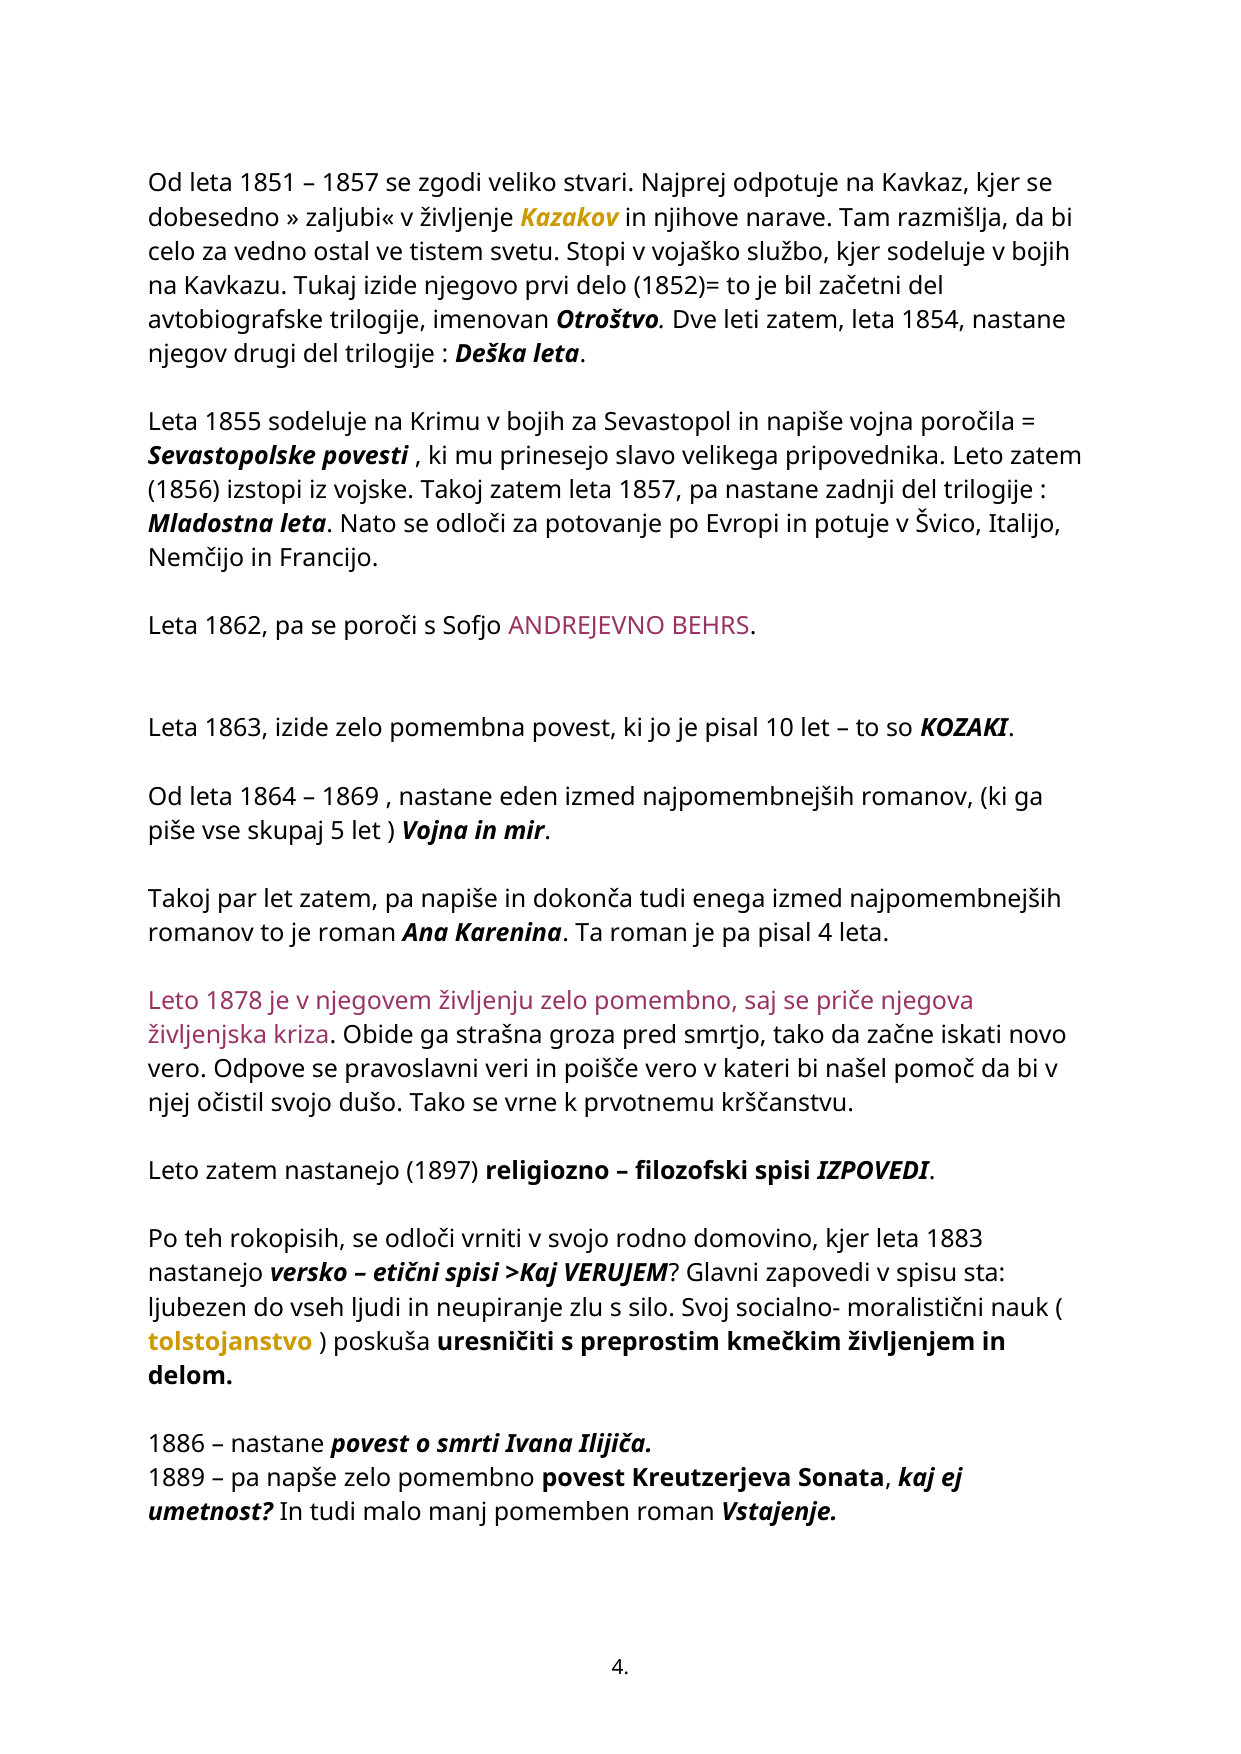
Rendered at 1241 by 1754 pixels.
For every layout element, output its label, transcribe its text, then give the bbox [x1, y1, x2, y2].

text Leta 1855 sodeluje na Krimu v bojih za Sevastopol in napiše vojna poročila = Sevastopolske povesti , ki mu prinesejo slavo velikega pripovednika. Leto zatem (1856) izstopi iz vojske. Takoj zatem leta 1857, pa nastane zadnji del trilogije : Mladostna leta. Nato se odloči za potovanje po Evropi in potuje v Švico, Italijo, Nemčijo in Francijo. [148, 403, 1093, 574]
text 1889 – pa napše zelo pomembno povest Kreutzerjeva Sonata, kaj ej umetnost? In tudi malo manj pomemben roman Vstajenje. [148, 1459, 1093, 1528]
text Takoj par let zatem, pa napiše in dokonča tudi enega izmed najpomembnejših romanov to je roman Ana Karenina. Ta roman je pa pisal 4 leta. [148, 880, 1093, 948]
text Leta 1863, izide zelo pomembna povest, ki jo je pisal 10 let – to so KOZAKI. [148, 710, 1093, 744]
text Leto 1878 je v njegovem življenju zelo pomembno, saj se priče njegova življenjska kriza. Obide ga strašna groza pred smrtjo, tako da začne iskati novo vero. Odpove se pravoslavni veri in poišče vero v kateri bi našel pomoč da bi v njej očistil svojo dušo. Tako se vrne k prvotnemu krščanstvu. [148, 983, 1093, 1119]
text 1886 – nastane povest o smrti Ivana Ilijiča. [148, 1425, 1093, 1459]
text Od leta 1864 – 1869 , nastane eden izmed najpomembnejših romanov, (ki ga piše vse skupaj 5 let ) Vojna in mir. [148, 778, 1093, 846]
text Od leta 1851 – 1857 se zgodi veliko stvari. Najprej odpotuje na Kavkaz, kjer se dobesedno » zaljubi« v življenje Kazakov in njihove narave. Tam razmišlja, da bi celo za vedno ostal ve tistem svetu. Stopi v vojaško službo, kjer sodeluje v bojih na Kavkazu. Tukaj izide njegovo prvi delo (1852)= to je bil začetni del avtobiografske trilogije, imenovan Otroštvo. Dve leti zatem, leta 1854, nastane njegov drugi del trilogije : Deška leta. [148, 165, 1093, 369]
text Leta 1862, pa se poroči s Sofjo ANDREJEVNO BEHRS. [148, 608, 1093, 642]
text Leto zatem nastanejo (1897) religiozno – filozofski spisi IZPOVEDI. [148, 1153, 1093, 1187]
text Po teh rokopisih, se odloči vrniti v svojo rodno domovino, kjer leta 1883 nastanejo versko – etični spisi >Kaj VERUJEM? Glavni zapovedi v spisu sta: ljubezen do vseh ljudi in neupiranje zlu s silo. Svoj socialno- moralistični nauk ( tolstojanstvo ) poskuša uresničiti s preprostim kmečkim življenjem in delom. [148, 1221, 1093, 1391]
